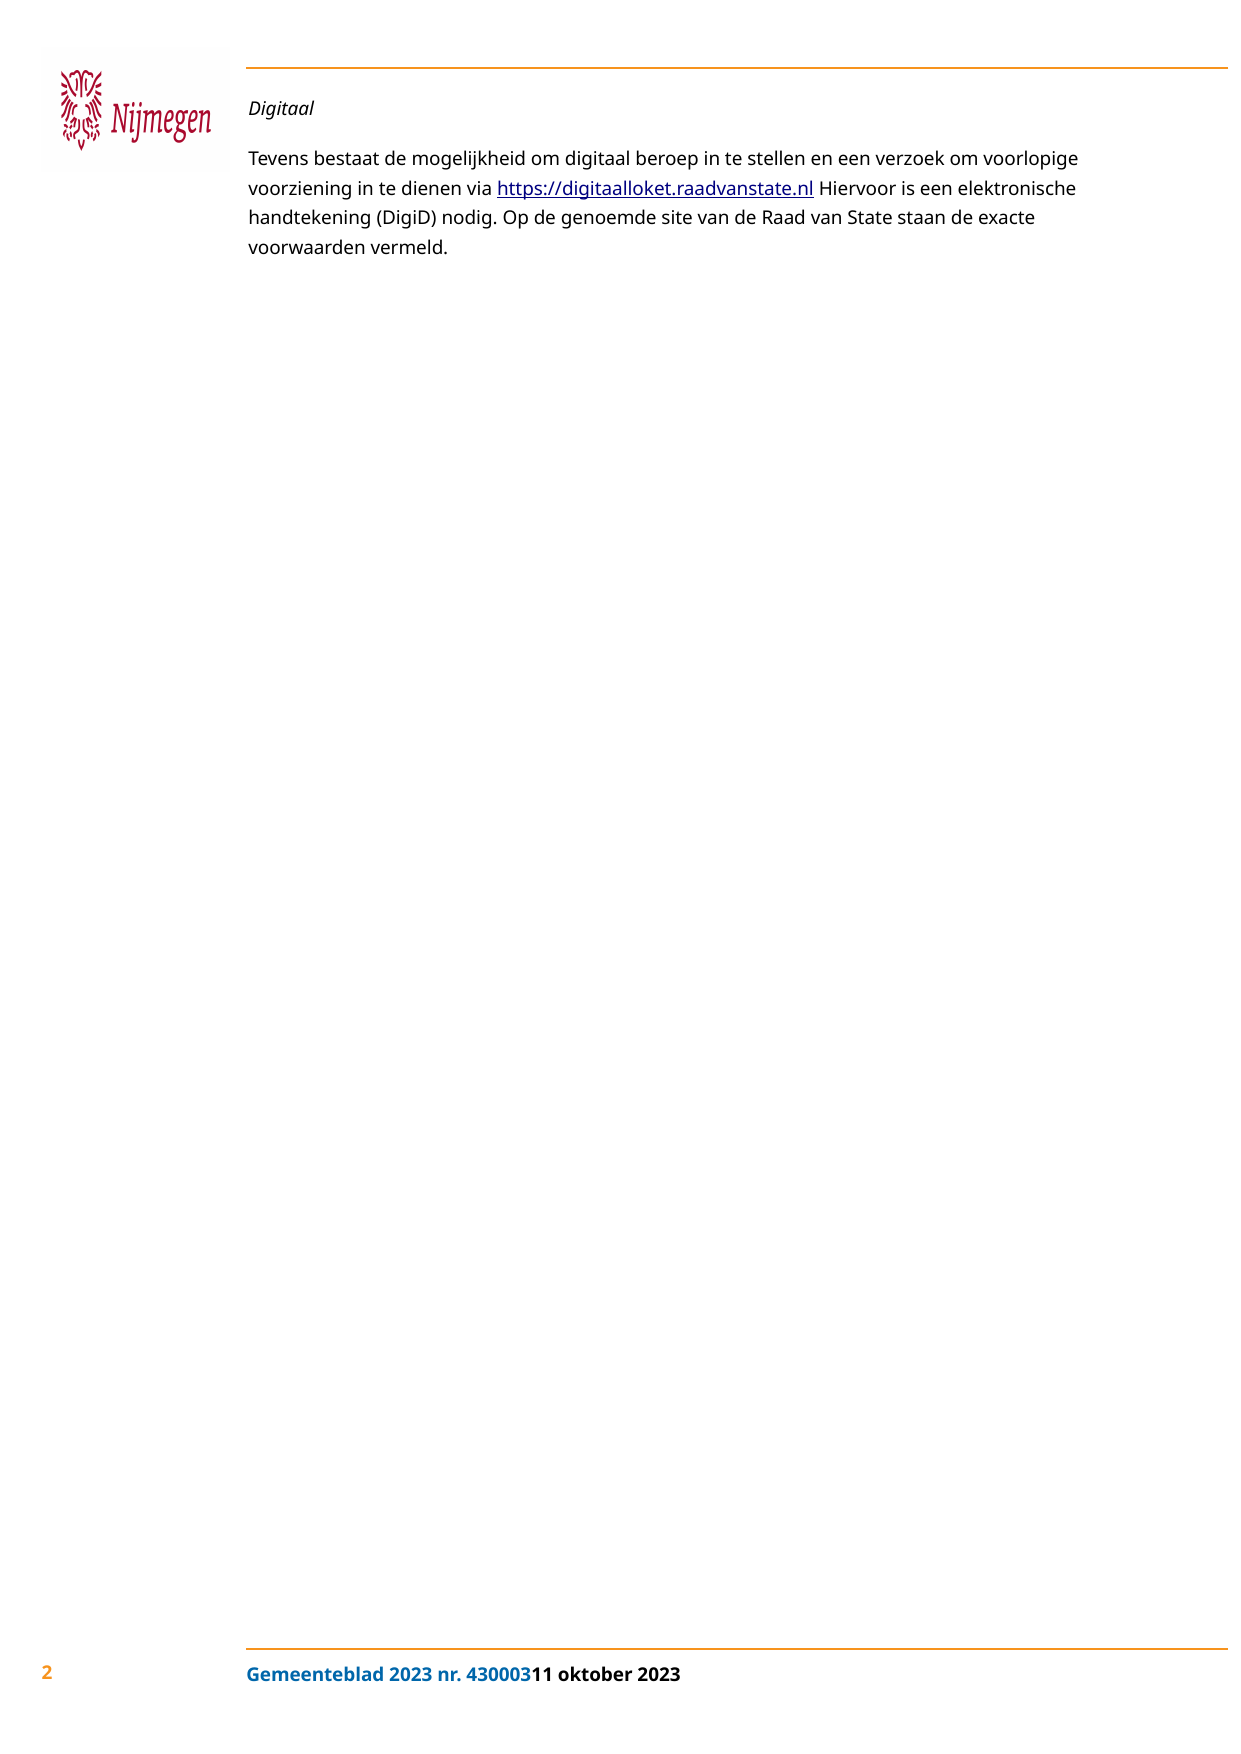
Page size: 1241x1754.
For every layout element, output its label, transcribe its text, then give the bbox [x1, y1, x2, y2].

picture [41, 47, 231, 172]
text Digitaal [248, 95, 1152, 121]
text Tevens bestaat de mogelijkheid om digitaal beroep in te stellen en een verzoek om voorlopige voorziening in te dienen via https://digitaalloket.raadvanstate.nl Hiervoor is een elektronische handtekening (DigiD) nodig. Op de genoemde site van de Raad van State staan de exacte voorwaarden vermeld. [248, 145, 1152, 260]
